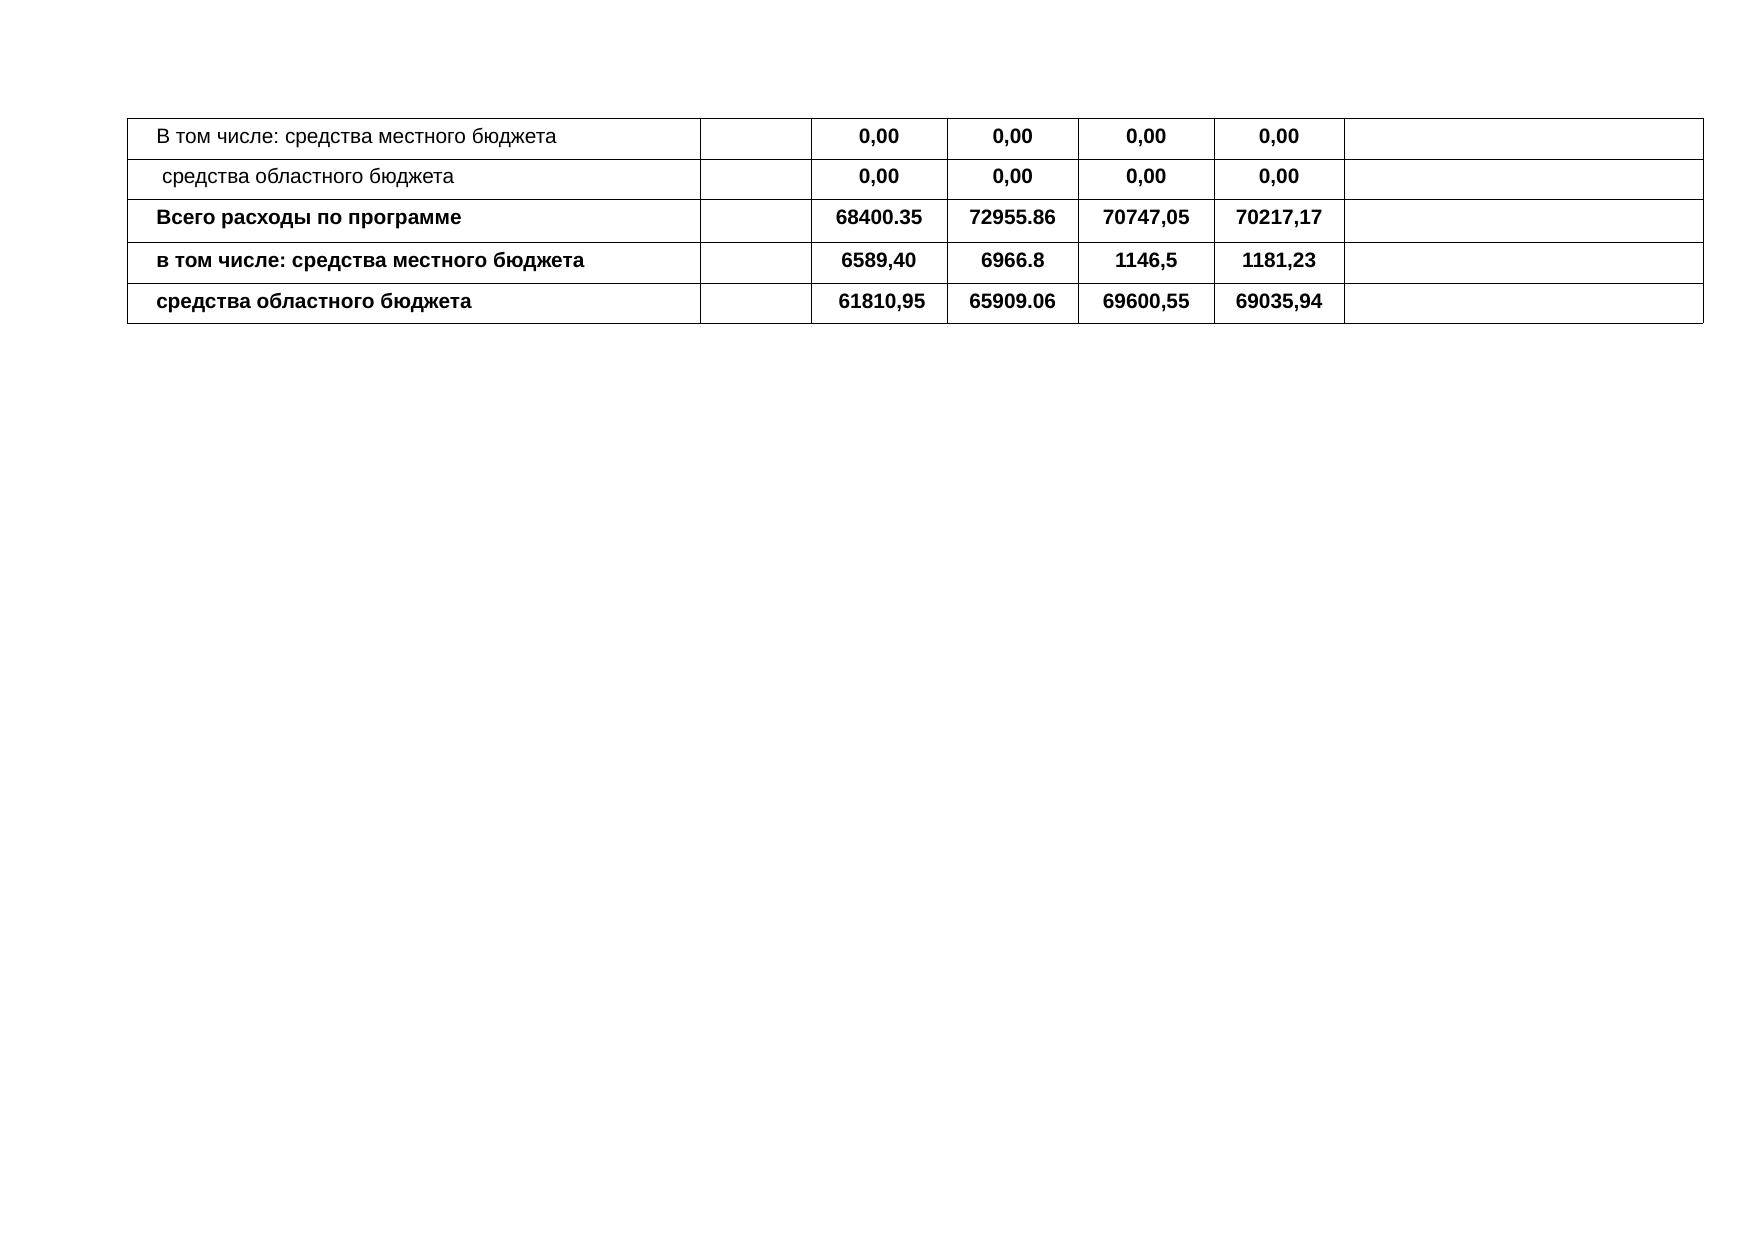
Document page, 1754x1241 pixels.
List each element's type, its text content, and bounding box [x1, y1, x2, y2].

table_cell 0,00 [1079, 119, 1214, 158]
table_cell 1146,5 [1079, 243, 1214, 283]
table_cell средства областного бюджета [128, 284, 700, 323]
table_cell [701, 119, 811, 158]
table_cell [701, 243, 811, 283]
table_cell 0,00 [812, 119, 947, 158]
table_cell 69035,94 [1215, 284, 1344, 323]
table_cell [1345, 160, 1703, 199]
table_cell средства областного бюджета [128, 160, 700, 199]
table_cell 65989,06 [948, 284, 1078, 323]
table_cell 0,00 [1079, 160, 1214, 199]
table_cell 0,00 [948, 119, 1078, 158]
table_cell 0,00 [812, 160, 947, 199]
table_cell 70217,17 [1215, 200, 1344, 242]
table_cell [1345, 119, 1703, 158]
table_cell в том числе: средства местного бюджета [128, 243, 700, 283]
table_cell [1345, 243, 1703, 283]
table_cell [701, 160, 811, 199]
table_cell [701, 200, 811, 242]
table_cell 0,00 [1215, 119, 1344, 158]
table_cell 6589,40 [812, 243, 947, 283]
table_cell 1181,23 [1215, 243, 1344, 283]
table_cell В том числе: средства местного бюджета [128, 119, 700, 158]
table_cell [701, 284, 811, 323]
table_cell 68400,35 [812, 200, 947, 242]
table_cell 0,00 [948, 160, 1078, 199]
table_cell 70747,05 [1079, 200, 1214, 242]
table_cell 6966,8 [948, 243, 1078, 283]
table_cell 0,00 [1215, 160, 1344, 199]
table_cell 61810,95 [812, 284, 947, 323]
table_cell 69600,55 [1079, 284, 1214, 323]
table_cell Всего расходы по программе [128, 200, 700, 242]
table_cell 72955,86 [948, 200, 1078, 242]
table_cell [1345, 284, 1703, 323]
table_cell [1345, 200, 1703, 242]
